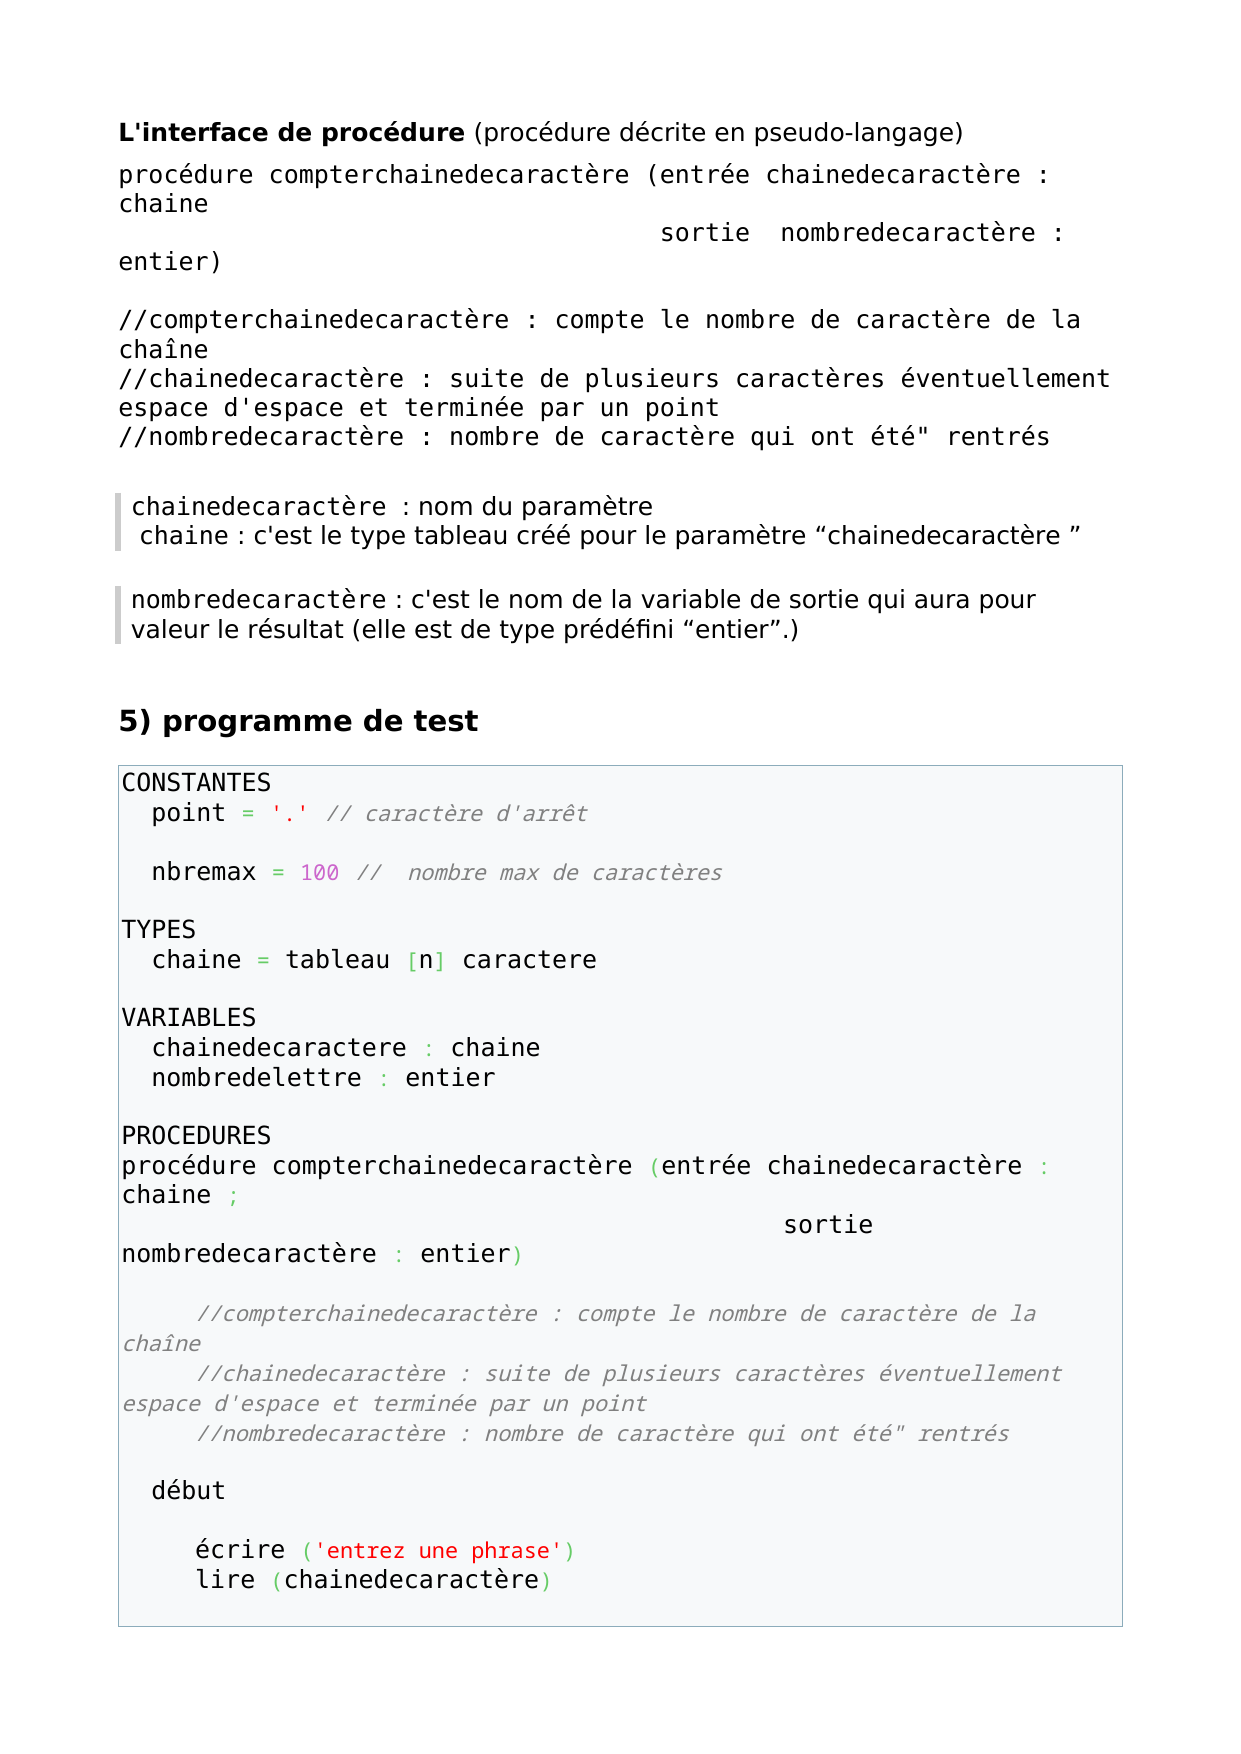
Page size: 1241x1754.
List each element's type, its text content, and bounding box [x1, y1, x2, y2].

text L'interface de procédure (procédure décrite en pseudo-langage) [118, 118, 1122, 147]
text procédure compterchainedecaractère (entrée chainedecaractère : chaine sortie nombredecaractère : entier) //compterchainedecaractère : compte le nombre de caractère de la chaîne //chainedecaractère : suite de plusieurs caractères éventuellement espace d'espace et terminée par un point //nombredecaractère : nombre de caractère qui ont été" rentrés [118, 160, 1122, 481]
subtitle 5) programme de test [118, 704, 1122, 738]
table_header CONSTANTES point = '.' // caractère d'arrêt nbremax = 100 // nombre max de caractères TYPES chaine = tableau [n] caractere VARIABLES chainedecaractere : chaine nombredelettre : entier PROCEDURES procédure compterchainedecaractère (entrée chainedecaractère : chaine ; sortie nombredecaractère : entier) //compterchainedecaractère : compte le nombre de caractère de la chaîne //chainedecaractère : suite de plusieurs caractères éventuellement espace d'espace et terminée par un point //nombredecaractère : nombre de caractère qui ont été" rentrés début écrire ('entrez une phrase') lire (chainedecaractère) [119, 766, 1122, 1626]
table_header chainedecaractère : nom du paramètre chaine : c'est le type tableau créé pour le paramètre “chainedecaractère ” [121, 493, 1122, 551]
table_header nombredecaractère : c'est le nom de la variable de sortie qui aura pour valeur le résultat (elle est de type prédéfini “entier”.) [121, 586, 1122, 644]
